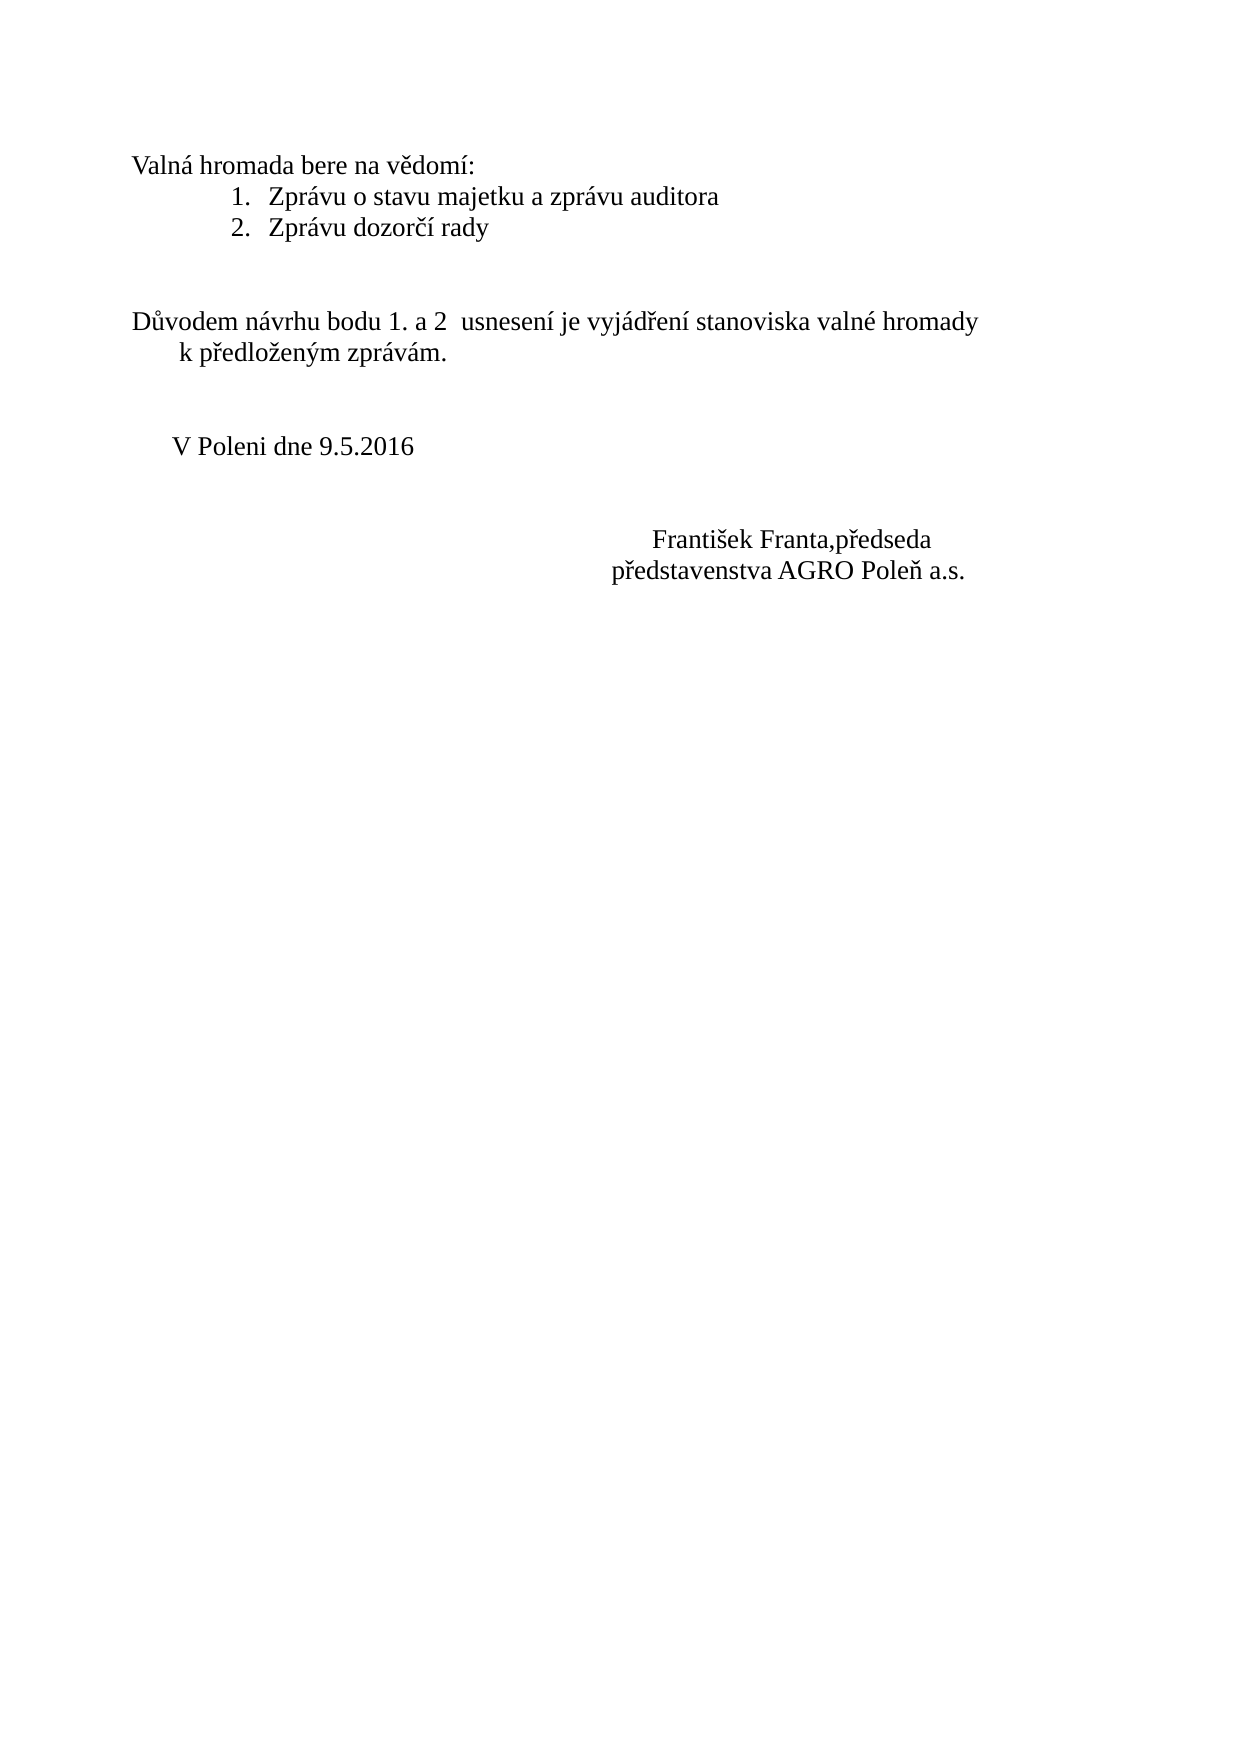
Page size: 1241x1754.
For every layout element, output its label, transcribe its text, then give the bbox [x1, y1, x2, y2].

text představenstva AGRO Poleň a.s. [118, 554, 1122, 585]
list Zprávu o stavu majetku a zprávu auditora [231, 180, 1122, 212]
text Důvodem návrhu bodu 1. a 2 usnesení je vyjádření stanoviska valné hromady [118, 305, 1122, 336]
text V Poleni dne 9.5.2016 [118, 429, 1122, 461]
text k předloženým zprávám. [118, 336, 1122, 367]
list Zprávu dozorčí rady [231, 212, 1122, 243]
text František Franta,předseda [118, 523, 1122, 554]
text Valná hromada bere na vědomí: [118, 149, 1122, 180]
